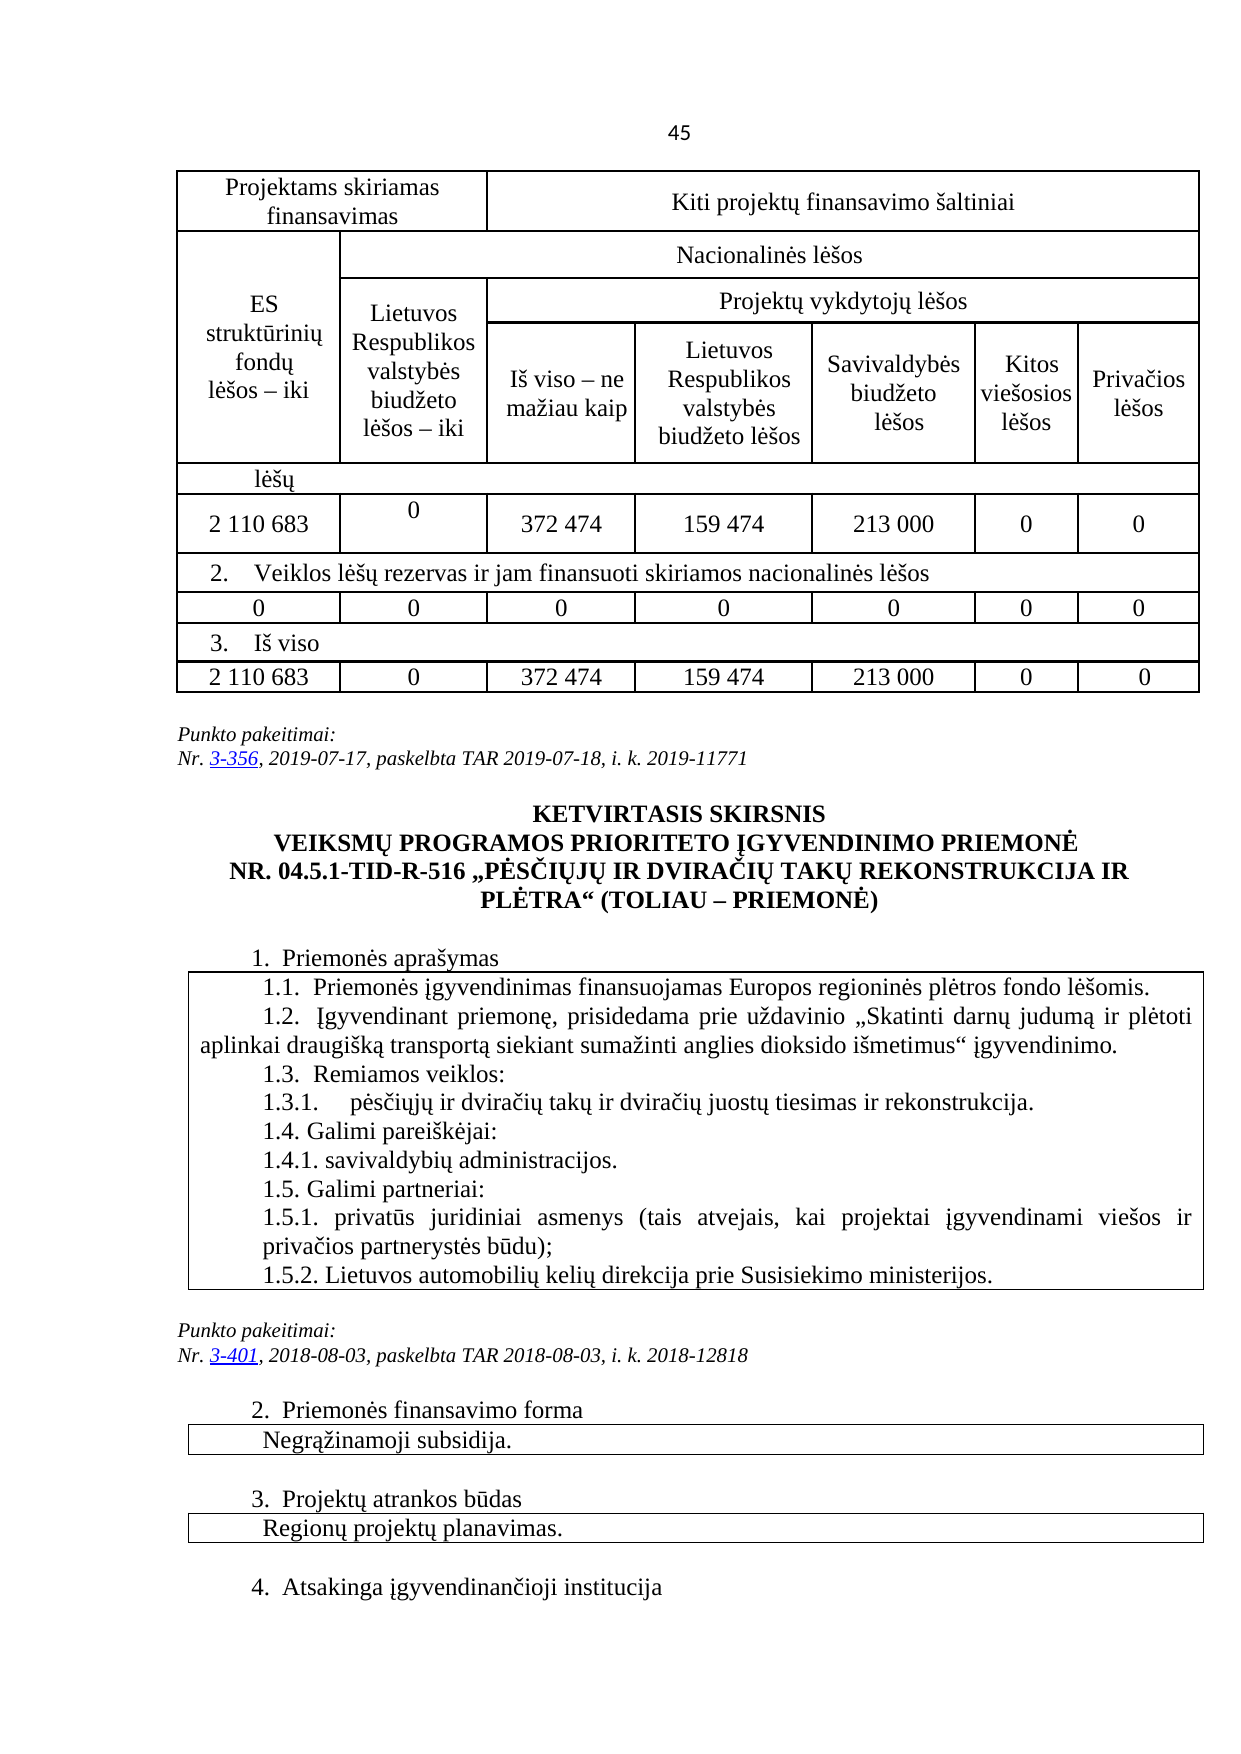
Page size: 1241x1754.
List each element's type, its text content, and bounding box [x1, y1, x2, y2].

table_header Kiti projektų finansavimo šaltiniai [488, 172, 1198, 230]
text 4. Atsakinga įgyvendinančioji institucija [251, 1572, 1181, 1601]
text 3. Projektų atrankos būdas [251, 1484, 1181, 1512]
table_cell 372 474 [488, 495, 634, 552]
table_cell Kitos viešosios lėšos [976, 324, 1077, 462]
table_cell 213 000 [813, 495, 974, 552]
table_cell 1.2. Įgyvendinant priemonę, prisidedama prie uždavinio „Skatinti darnų judumą ir plėtoti aplinkai draugišką transportą siekiant sumažinti anglies dioksido išmetimus“ įgyvendinimo. [189, 1001, 1203, 1059]
table_cell 0 [341, 593, 486, 622]
table_cell 0 [178, 593, 339, 622]
table_cell 372 474 [488, 663, 634, 691]
table_cell 213 000 [813, 663, 974, 691]
table_cell ES struktūrinių fondų lėšos – iki [178, 232, 339, 462]
table_cell 0 [636, 593, 811, 622]
table_cell Nacionalinės lėšos [341, 232, 1198, 277]
table_cell 2 110 683 [178, 663, 339, 691]
table_cell 159 474 [636, 495, 811, 552]
table_cell 0 [1079, 495, 1198, 552]
table_cell 2. Veiklos lėšų rezervas ir jam finansuoti skiriamos nacionalinės lėšos [178, 554, 1198, 591]
table_cell Lietuvos Respublikos valstybės biudžeto lėšos [636, 324, 811, 462]
table_cell 1.5. Galimi partneriai: 1.5.1. privatūs juridiniai asmenys (tais atvejais, kai projektai įgyvendinami viešos ir privačios partnerystės būdu); 1.5.2. Lietuvos automobilių kelių direkcija prie Susisiekimo ministerijos. [189, 1174, 1203, 1289]
table_cell Lietuvos Respublikos valstybės biudžeto lėšos – iki [341, 279, 486, 462]
table_cell 0 [1079, 663, 1198, 691]
table_header Projektams skiriamas finansavimas [178, 172, 486, 230]
table_cell Privačios lėšos [1079, 324, 1198, 462]
table_cell lėšų [178, 464, 1198, 493]
table_cell Savivaldybės biudžeto lėšos [813, 324, 974, 462]
table_cell Iš viso – ne mažiau kaip [488, 324, 634, 462]
table_cell 1.4. Galimi pareiškėjai: 1.4.1. savivaldybių administracijos. [189, 1116, 1203, 1174]
text 2. Priemonės finansavimo forma [251, 1395, 1181, 1424]
text 1. Priemonės aprašymas [251, 943, 1181, 971]
table_cell Projektų vykdytojų lėšos [488, 279, 1198, 321]
table_header 1.1. Priemonės įgyvendinimas finansuojamas Europos regioninės plėtros fondo lėšomis. [189, 973, 1203, 1001]
table_cell 0 [813, 593, 974, 622]
text Nr. 3-356, 2019-07-17, paskelbta TAR 2019-07-18, i. k. 2019-11771 [177, 746, 1181, 770]
text Punkto pakeitimai: [177, 722, 1181, 746]
table_cell 0 [976, 663, 1077, 691]
table_cell 1.3. Remiamos veiklos: 1.3.1. pėsčiųjų ir dviračių takų ir dviračių juostų tiesimas ir rekonstrukcija. [189, 1059, 1203, 1116]
text KETVIRTASIS SKIRSNIS [177, 799, 1181, 828]
table_cell 0 [1079, 593, 1198, 622]
table_cell 3. Iš viso [178, 624, 1198, 660]
table_cell 2 110 683 [178, 495, 339, 552]
text NR. 04.5.1-TID-R-516 „Pėsčiųjų ir dviračių takų rekonstrukcija ir plėtra“ (TOLIAU – priemonė) [177, 856, 1181, 914]
table_cell 0 [341, 663, 486, 691]
table_header Regionų projektų planavimas. [189, 1514, 1203, 1542]
table_header Negrąžinamoji subsidija. [189, 1425, 1203, 1454]
text Nr. 3-401, 2018-08-03, paskelbta TAR 2018-08-03, i. k. 2018-12818 [177, 1342, 1181, 1367]
table_cell 159 474 [636, 663, 811, 691]
text Punkto pakeitimai: [177, 1318, 1181, 1342]
table_cell 0 [488, 593, 634, 622]
table_cell 0 [976, 593, 1077, 622]
table_cell 0 [976, 495, 1077, 552]
table_cell 0 [341, 495, 486, 552]
text VEIKSMŲ PROGRAMOS PRIORITETO ĮGYVENDINIMO PRIEMONĖ [177, 828, 1181, 856]
